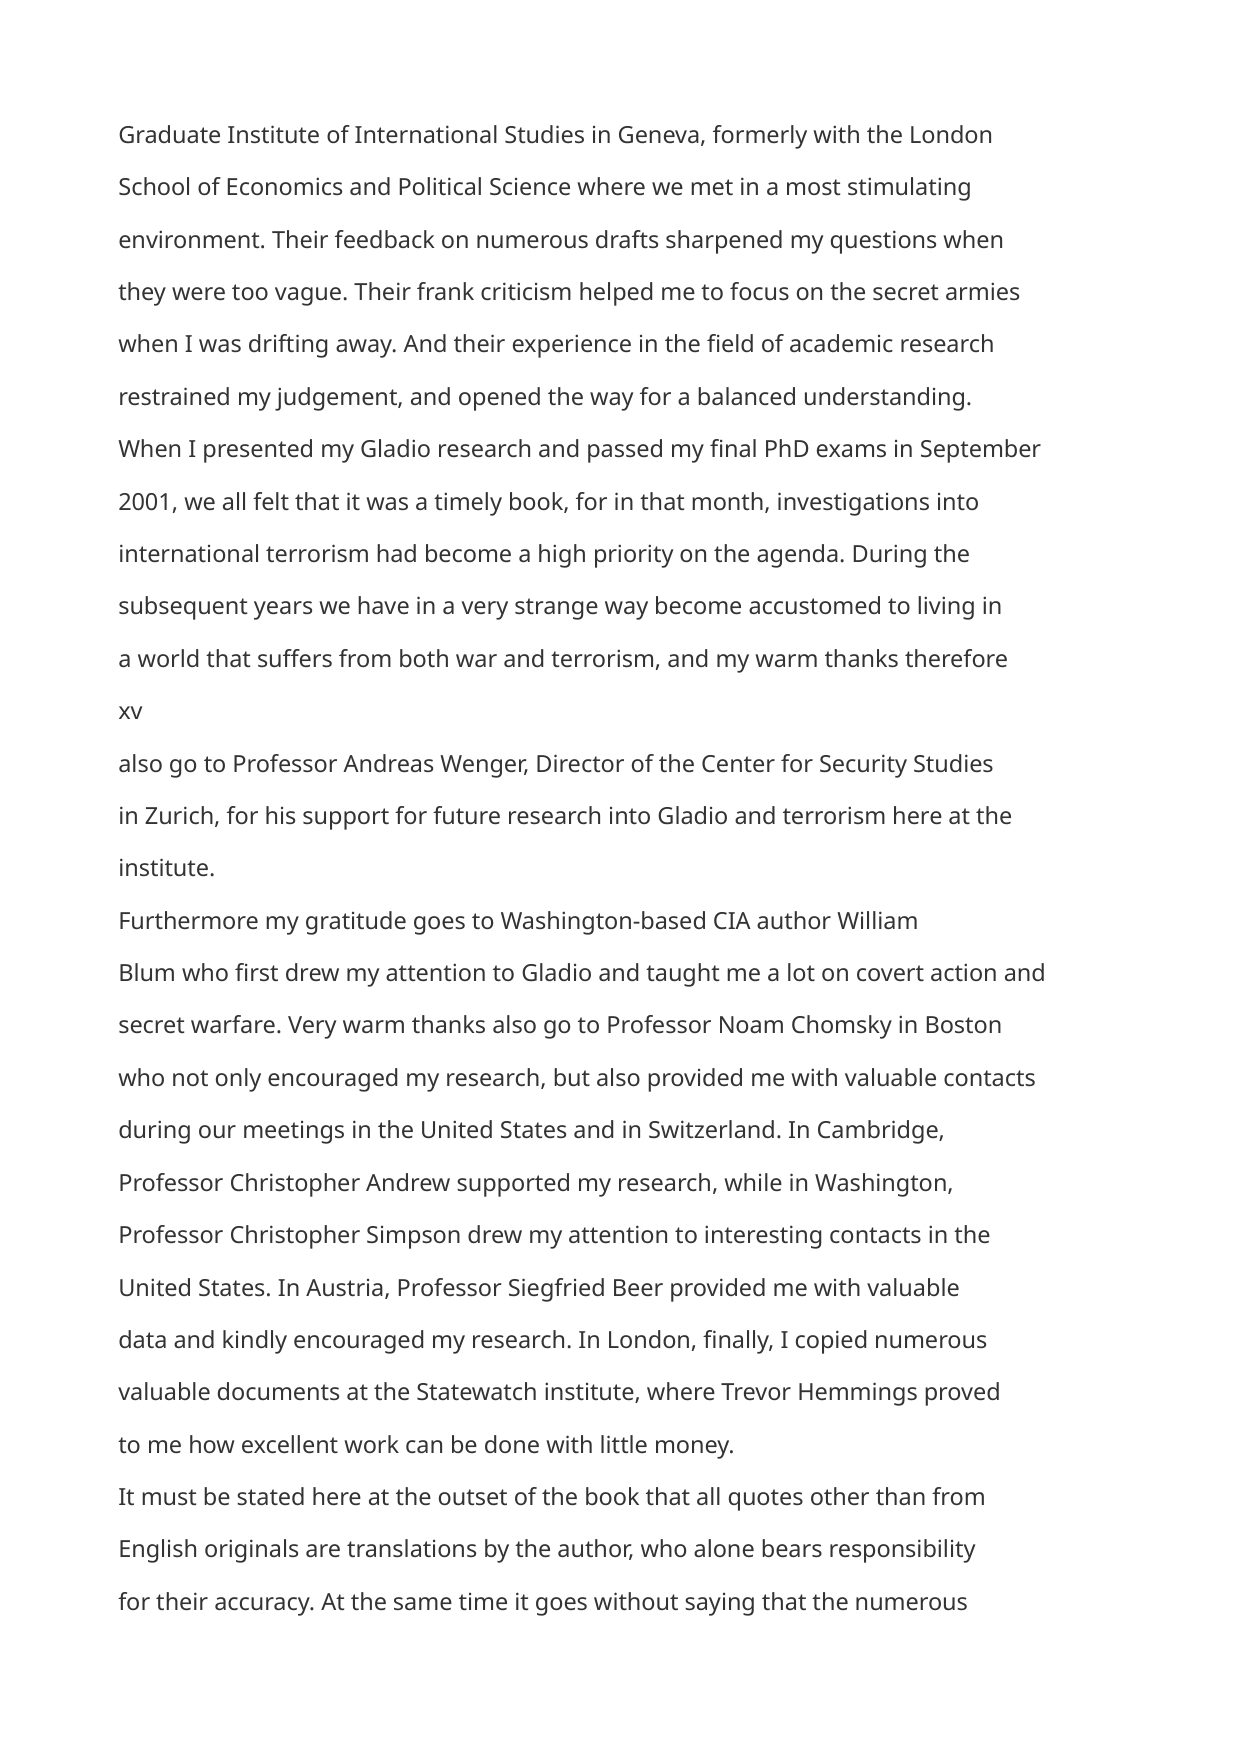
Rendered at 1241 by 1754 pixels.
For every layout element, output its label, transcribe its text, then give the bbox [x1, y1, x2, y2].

text restrained my judgement, and opened the way for a balanced understanding. [118, 380, 1122, 412]
text Professor Christopher Simpson drew my attention to interesting contacts in the [118, 1218, 1122, 1250]
text United States. In Austria, Professor Siegfried Beer provided me with valuable [118, 1271, 1122, 1303]
text international terrorism had become a high priority on the agenda. During the [118, 537, 1122, 569]
text School of Economics and Political Science where we met in a most stimulating [118, 171, 1122, 202]
text also go to Professor Andreas Wenger, Director of the Center for Security Studies [118, 747, 1122, 779]
text English originals are translations by the author, who alone bears responsibility [118, 1533, 1122, 1565]
text subsequent years we have in a very strange way become accustomed to living in [118, 590, 1122, 622]
text Professor Christopher Andrew supported my research, while in Washington, [118, 1166, 1122, 1198]
text who not only encouraged my research, but also provided me with valuable contacts [118, 1061, 1122, 1093]
text in Zurich, for his support for future research into Gladio and terrorism here at the [118, 799, 1122, 831]
text to me how excellent work can be done with little money. [118, 1428, 1122, 1460]
text Furthermore my gratitude goes to Washington-based CIA author William [118, 904, 1122, 936]
text data and kindly encouraged my research. In London, finally, I copied numerous [118, 1323, 1122, 1355]
text a world that suffers from both war and terrorism, and my warm thanks therefore [118, 642, 1122, 674]
text environment. Their feedback on numerous drafts sharpened my questions when [118, 223, 1122, 255]
text during our meetings in the United States and in Switzerland. In Cambridge, [118, 1114, 1122, 1146]
text when I was drifting away. And their experience in the field of academic research [118, 328, 1122, 360]
text secret warfare. Very warm thanks also go to Professor Noam Chomsky in Boston [118, 1009, 1122, 1041]
text valuable documents at the Statewatch institute, where Trevor Hemmings proved [118, 1376, 1122, 1408]
text for their accuracy. At the same time it goes without saying that the numerous [118, 1585, 1122, 1617]
text When I presented my Gladio research and passed my final PhD exams in September [118, 432, 1122, 464]
text they were too vague. Their frank criticism helped me to focus on the secret armies [118, 275, 1122, 307]
text It must be stated here at the outset of the book that all quotes other than from [118, 1480, 1122, 1512]
text xv [118, 694, 1122, 726]
text institute. [118, 852, 1122, 884]
text Graduate Institute of International Studies in Geneva, formerly with the London [118, 118, 1122, 150]
text 2001, we all felt that it was a timely book, for in that month, investigations into [118, 485, 1122, 517]
text Blum who first drew my attention to Gladio and taught me a lot on covert action and [118, 956, 1122, 988]
